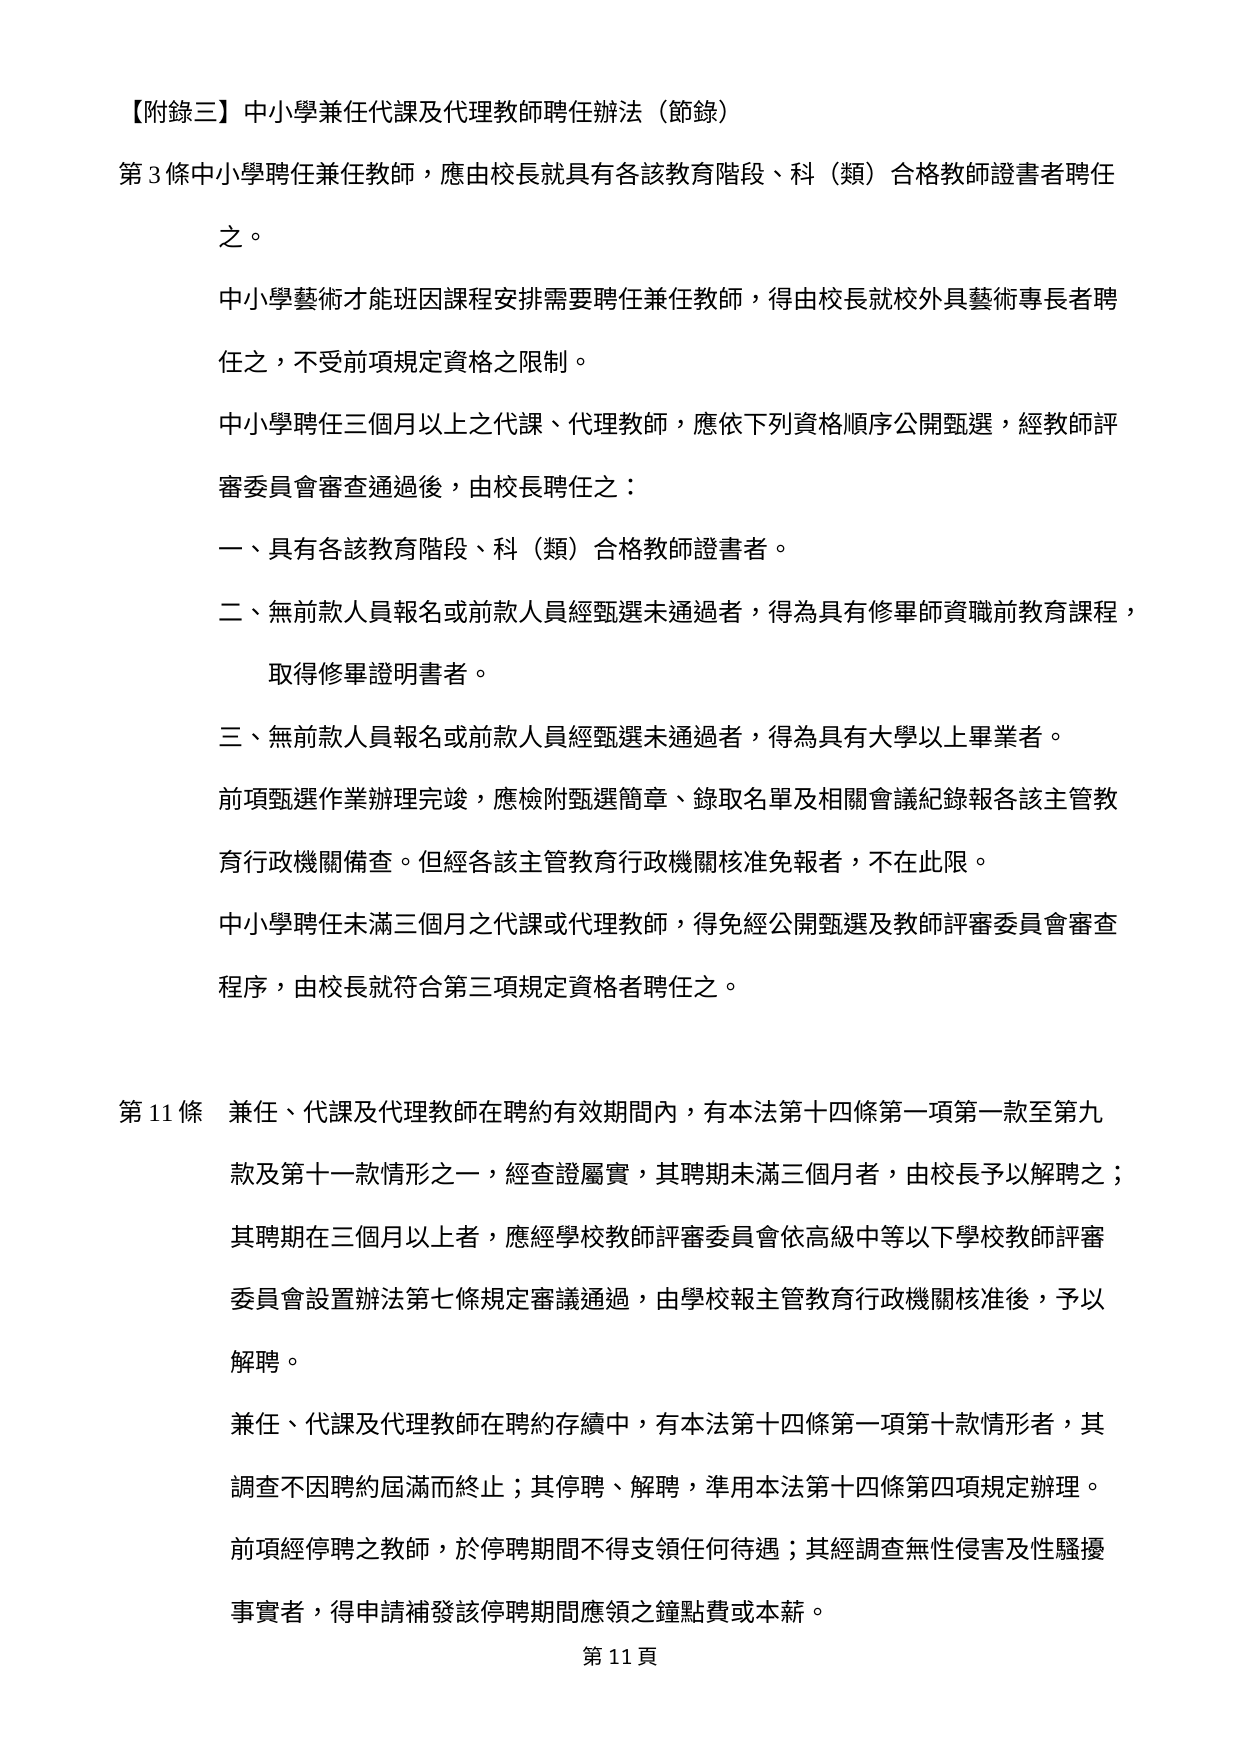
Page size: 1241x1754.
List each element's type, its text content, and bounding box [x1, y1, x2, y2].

text 第11條 兼任、代課及代理教師在聘約有效期間內，有本法第十四條第一項第一款至第九款及第十一款情形之一，經查證屬實，其聘期未滿三個月者，由校長予以解聘之；其聘期在三個月以上者，應經學校教師評審委員會依高級中等以下學校教師評審委員會設置辦法第七條規定審議通過，由學校報主管教育行政機關核准後，予以解聘。 [118, 1068, 1122, 1381]
text 前項經停聘之教師，於停聘期間不得支領任何待遇；其經調查無性侵害及性騷擾事實者，得申請補發該停聘期間應領之鐘點費或本薪。 [231, 1506, 1122, 1631]
text 二、無前款人員報名或前款人員經甄選未通過者，得為具有修畢師資職前教育課程，取得修畢證明書者。 [218, 568, 1122, 693]
text 前項甄選作業辦理完竣，應檢附甄選簡章、錄取名單及相關會議紀錄報各該主管教育行政機關備查。但經各該主管教育行政機關核准免報者，不在此限。 [218, 756, 1122, 881]
text 中小學聘任三個月以上之代課、代理教師，應依下列資格順序公開甄選，經教師評審委員會審查通過後，由校長聘任之： [218, 381, 1122, 506]
text 第3條中小學聘任兼任教師，應由校長就具有各該教育階段、科（類）合格教師證書者聘任之。 [118, 131, 1122, 256]
text 三、無前款人員報名或前款人員經甄選未通過者，得為具有大學以上畢業者。 [118, 693, 1122, 756]
text 兼任、代課及代理教師在聘約存續中，有本法第十四條第一項第十款情形者，其調查不因聘約屆滿而終止；其停聘、解聘，準用本法第十四條第四項規定辦理。 [231, 1381, 1122, 1506]
text 【附錄三】中小學兼任代課及代理教師聘任辦法（節錄） [118, 68, 1122, 131]
text 一、具有各該教育階段、科（類）合格教師證書者。 [118, 506, 1122, 568]
text 中小學聘任未滿三個月之代課或代理教師，得免經公開甄選及教師評審委員會審查程序，由校長就符合第三項規定資格者聘任之。 [218, 881, 1122, 1006]
text 中小學藝術才能班因課程安排需要聘任兼任教師，得由校長就校外具藝術專長者聘任之，不受前項規定資格之限制。 [218, 256, 1122, 381]
